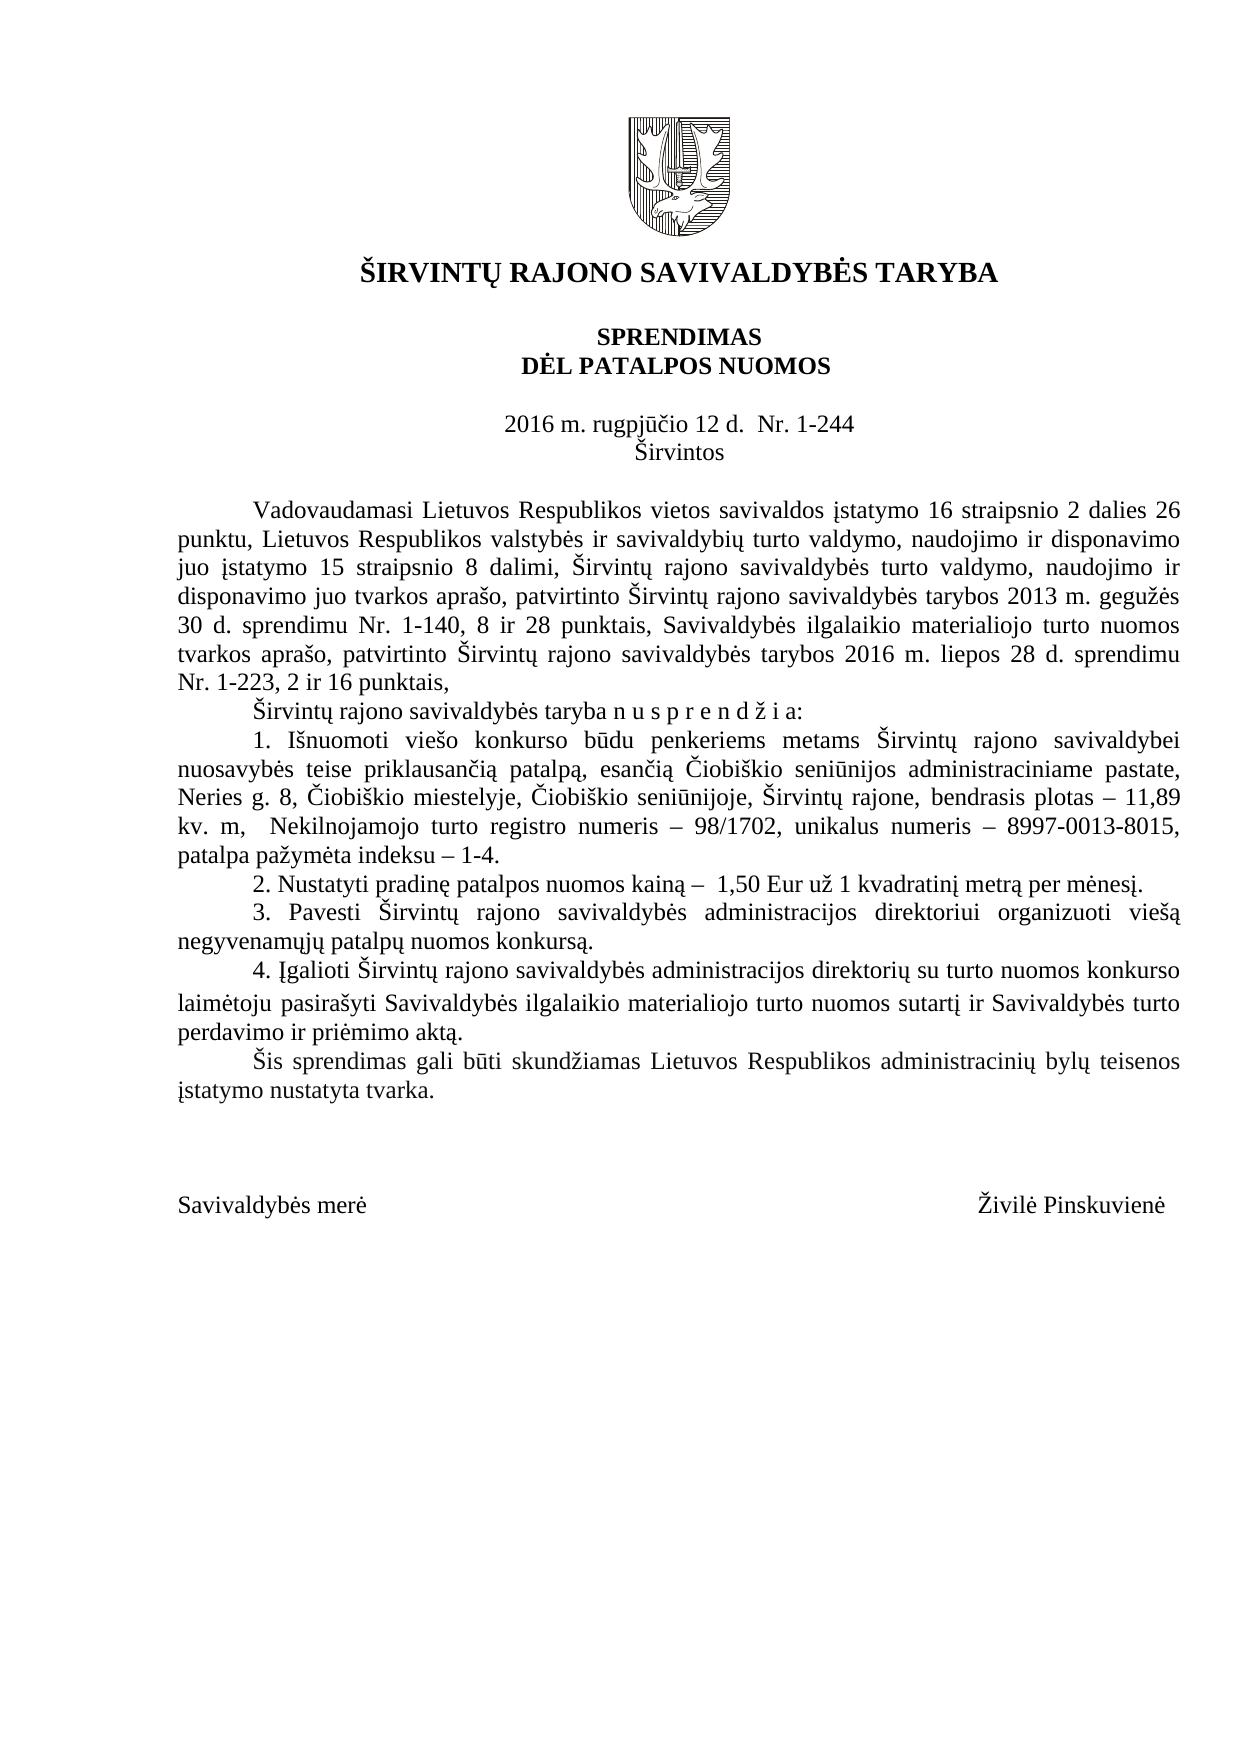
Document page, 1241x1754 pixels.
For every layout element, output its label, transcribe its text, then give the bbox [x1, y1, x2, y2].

text 3. Pavesti Širvintų rajono savivaldybės administracijos direktoriui organizuoti viešą negyvenamųjų patalpų nuomos konkursą. [177, 897, 1181, 955]
text DĖL PATALPOS NUOMOS [177, 351, 1181, 380]
text ŠIRVINTŲ RAJONO SAVIVALDYBĖS TARYBA [177, 255, 1181, 289]
text Šis sprendimas gali būti skundžiamas Lietuvos Respublikos administracinių bylų teisenos įstatymo nustatyta tvarka. [177, 1046, 1181, 1103]
text Vadovaudamasi Lietuvos Respublikos vietos savivaldos įstatymo 16 straipsnio 2 dalies 26 punktu, Lietuvos Respublikos valstybės ir savivaldybių turto valdymo, naudojimo ir disponavimo juo įstatymo 15 straipsnio 8 dalimi, Širvintų rajono savivaldybės turto valdymo, naudojimo ir disponavimo juo tvarkos aprašo, patvirtinto Širvintų rajono savivaldybės tarybos 2013 m. gegužės 30 d. sprendimu Nr. 1-140, 8 ir 28 punktais, Savivaldybės ilgalaikio materialiojo turto nuomos tvarkos aprašo, patvirtinto Širvintų rajono savivaldybės tarybos 2016 m. liepos 28 d. sprendimu Nr. 1-223, 2 ir 16 punktais, [177, 495, 1181, 696]
text 2016 m. rugpjūčio 12 d. Nr. 1-244 [177, 409, 1181, 437]
text 1. Išnuomoti viešo konkurso būdu penkeriems metams Širvintų rajono savivaldybei nuosavybės teise priklausančią patalpą, esančią Čiobiškio seniūnijos administraciniame pastate, Neries g. 8, Čiobiškio miestelyje, Čiobiškio seniūnijoje, Širvintų rajone, bendrasis plotas – 11,89 kv. m, Nekilnojamojo turto registro numeris – 98/1702, unikalus numeris – 8997-0013-8015, patalpa pažymėta indeksu – 1-4. [177, 725, 1181, 869]
text 4. Įgalioti Širvintų rajono savivaldybės administracijos direktorių su turto nuomos konkurso laimėtoju pasirašyti Savivaldybės ilgalaikio materialiojo turto nuomos sutartį ir Savivaldybės turto perdavimo ir priėmimo aktą. [177, 955, 1181, 1046]
text Širvintų rajono savivaldybės taryba n u s p r e n d ž i a: [177, 696, 1181, 725]
text Savivaldybės merė Živilė Pinskuvienė [177, 1190, 1181, 1218]
text 2. Nustatyti pradinę patalpos nuomos kainą – 1,50 Eur už 1 kvadratinį metrą per mėnesį. [177, 869, 1181, 897]
text Širvintos [177, 437, 1181, 466]
text SPRENDIMAS [177, 322, 1181, 351]
